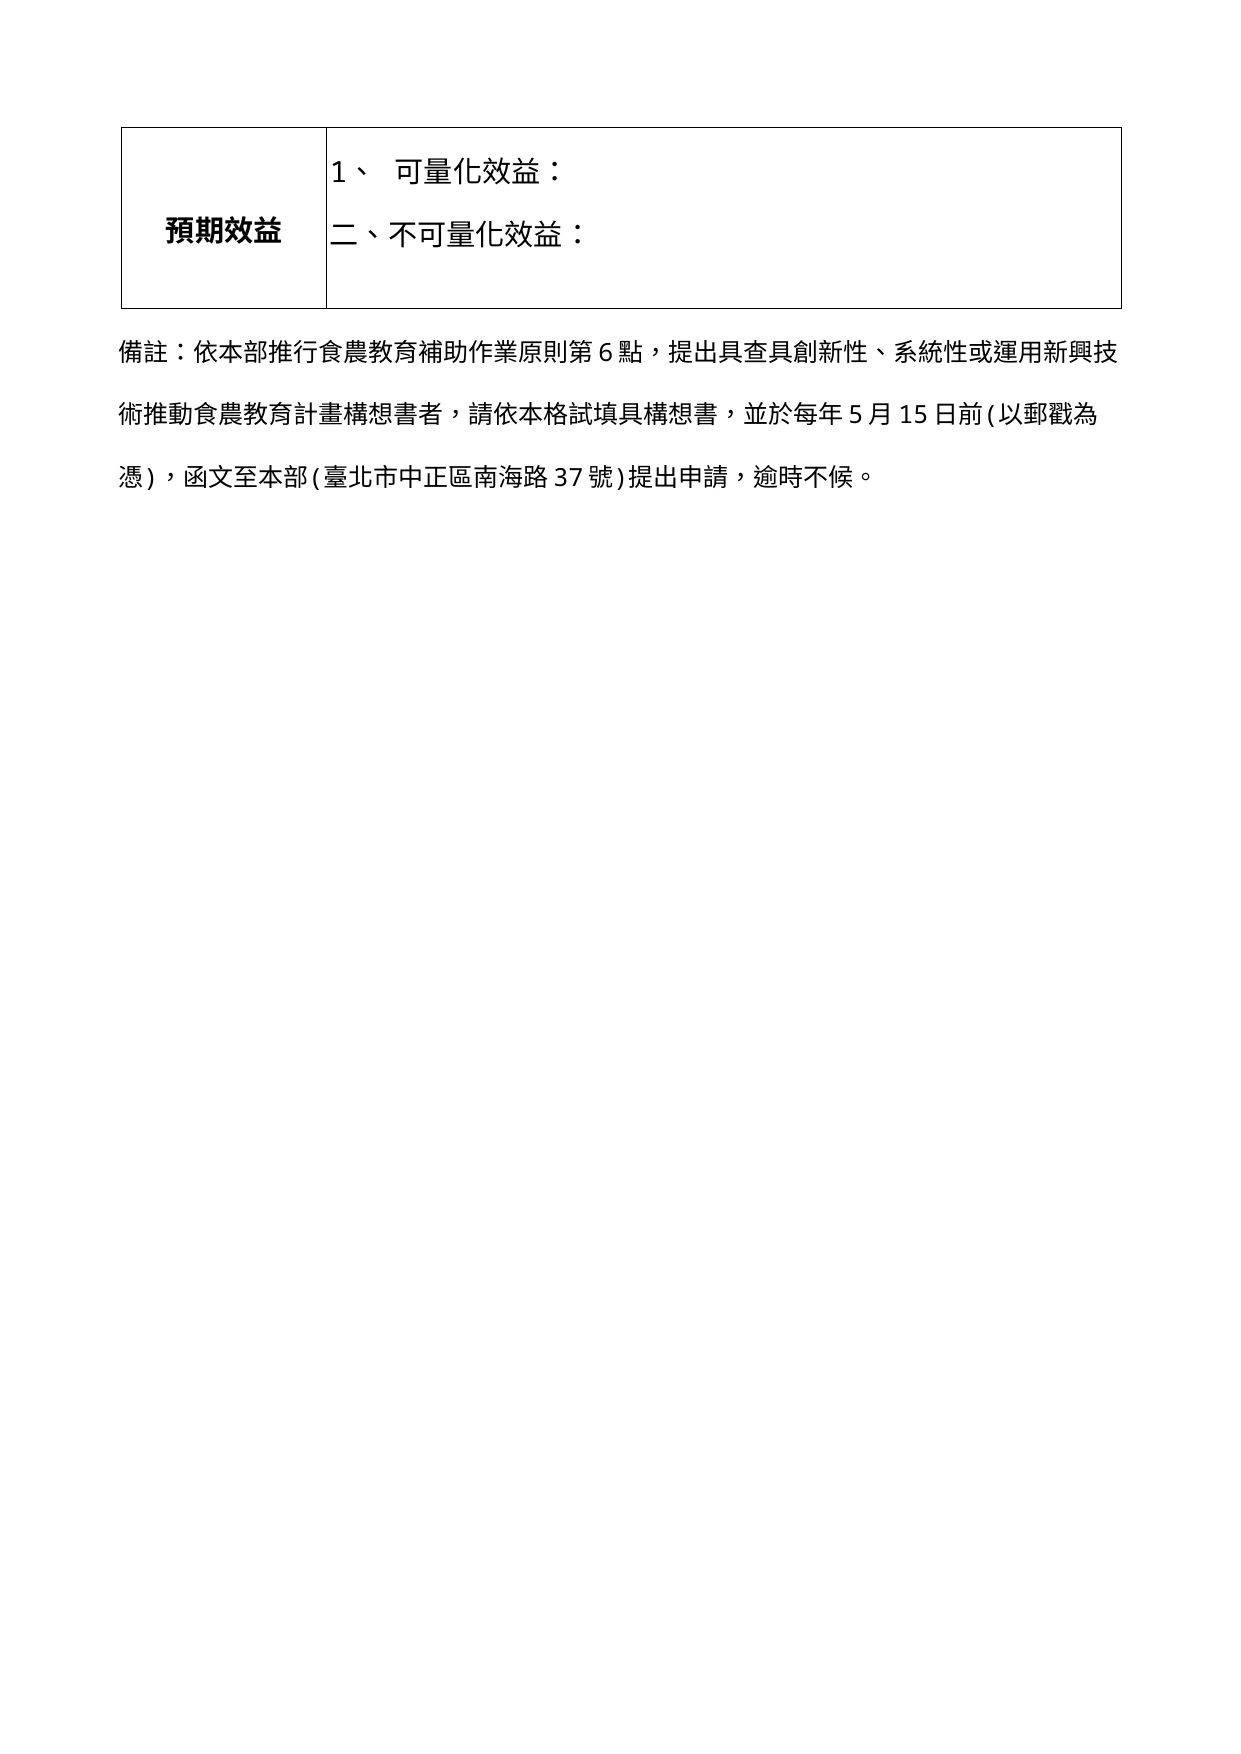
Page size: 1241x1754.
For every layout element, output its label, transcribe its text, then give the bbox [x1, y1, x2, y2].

text 備註：依本部推行食農教育補助作業原則第6點，提出具查具創新性、系統性或運用新興技術推動食農教育計畫構想書者，請依本格試填具構想書，並於每年5月15日前(以郵戳為憑)，函文至本部(臺北市中正區南海路37號)提出申請，逾時不候。 [118, 309, 1122, 496]
table_cell 預期效益 [122, 128, 326, 308]
table_cell 可量化效益： 二、不可量化效益： [327, 128, 1121, 308]
